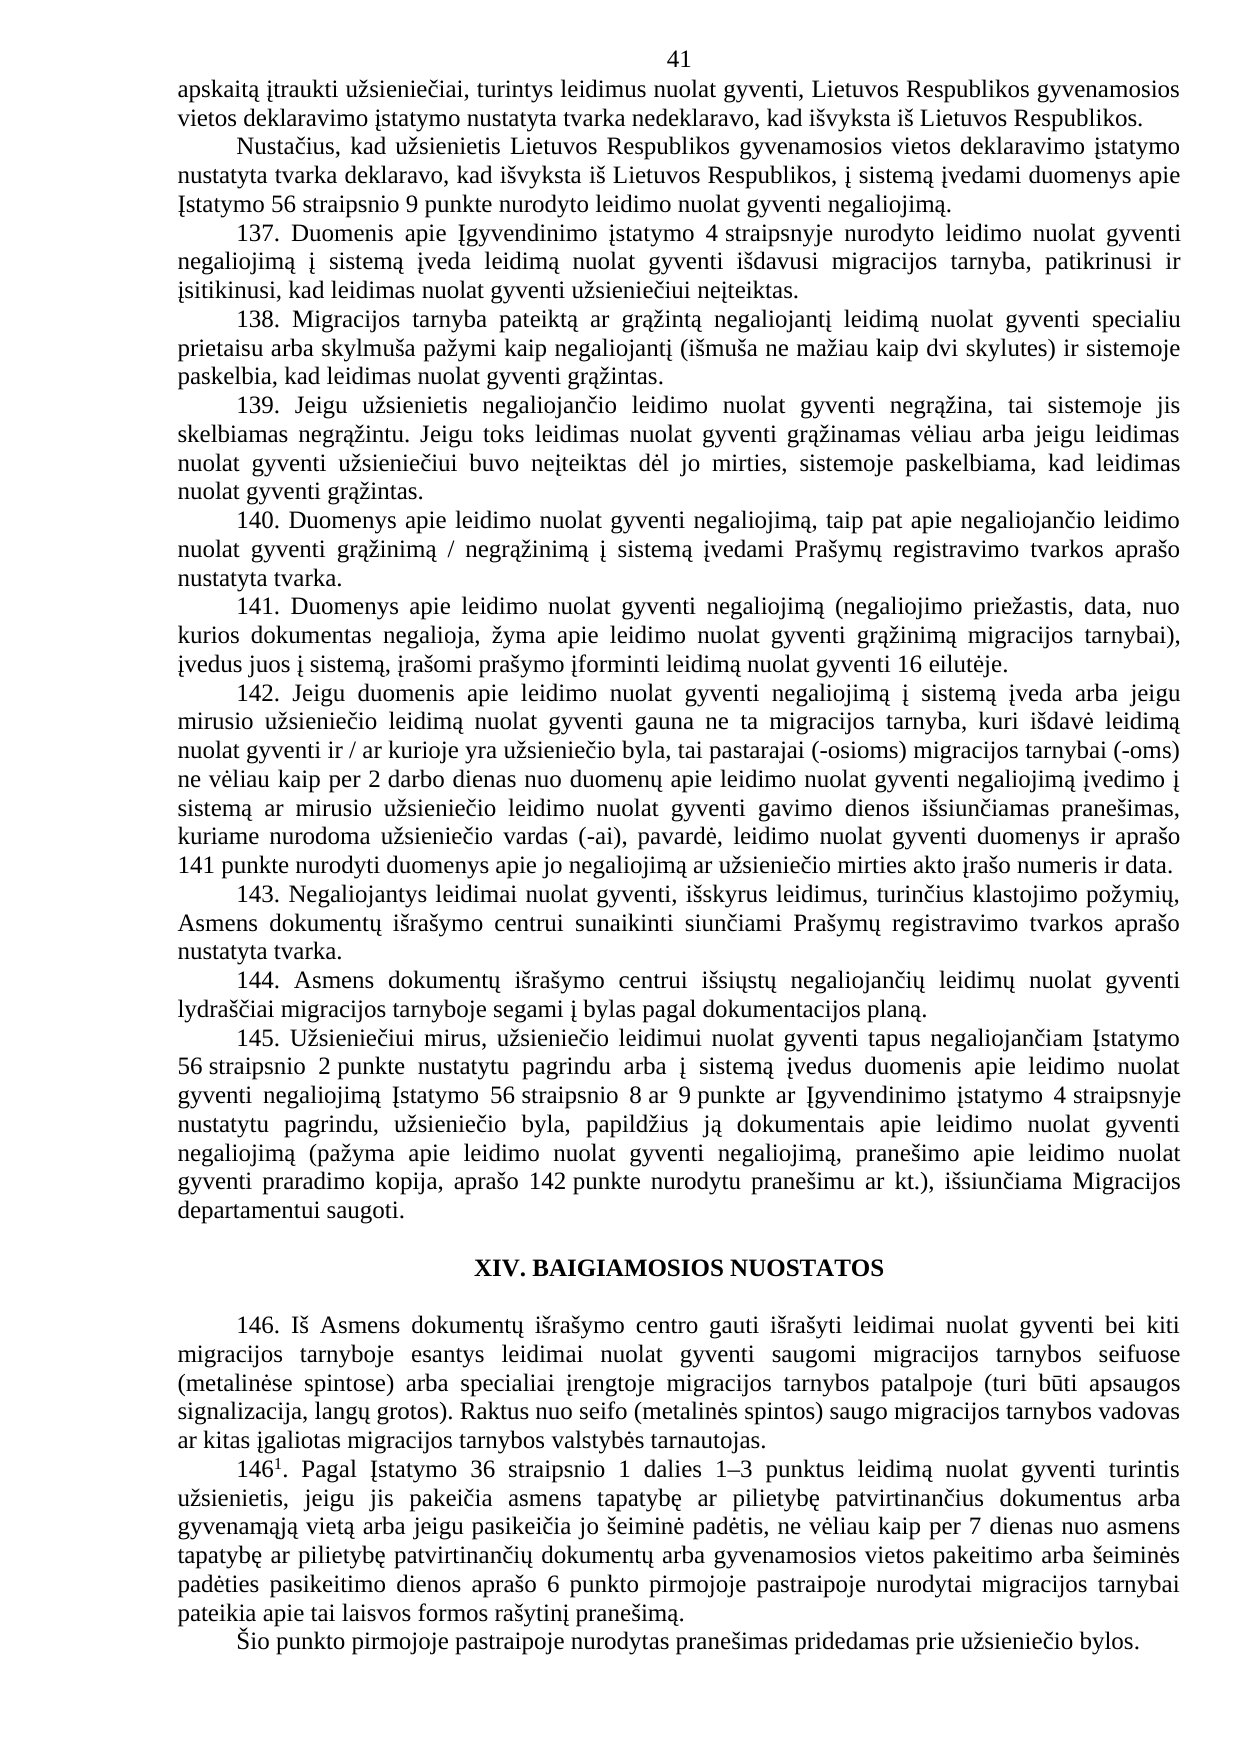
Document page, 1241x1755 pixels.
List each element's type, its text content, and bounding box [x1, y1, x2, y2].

text 144. Asmens dokumentų išrašymo centrui išsiųstų negaliojančių leidimų nuolat gyventi lydraščiai migracijos tarnyboje segami į bylas pagal dokumentacijos planą. [177, 965, 1181, 1023]
text 139. Jeigu užsienietis negaliojančio leidimo nuolat gyventi negrąžina, tai sistemoje jis skelbiamas negrąžintu. Jeigu toks leidimas nuolat gyventi grąžinamas vėliau arba jeigu leidimas nuolat gyventi užsieniečiui buvo neįteiktas dėl jo mirties, sistemoje paskelbiama, kad leidimas nuolat gyventi grąžintas. [177, 390, 1181, 505]
text 141. Duomenys apie leidimo nuolat gyventi negaliojimą (negaliojimo priežastis, data, nuo kurios dokumentas negalioja, žyma apie leidimo nuolat gyventi grąžinimą migracijos tarnybai), įvedus juos į sistemą, įrašomi prašymo įforminti leidimą nuolat gyventi 16 eilutėje. [177, 591, 1181, 678]
text 142. Jeigu duomenis apie leidimo nuolat gyventi negaliojimą į sistemą įveda arba jeigu mirusio užsieniečio leidimą nuolat gyventi gauna ne ta migracijos tarnyba, kuri išdavė leidimą nuolat gyventi ir / ar kurioje yra užsieniečio byla, tai pastarajai (-osioms) migracijos tarnybai (-oms) ne vėliau kaip per 2 darbo dienas nuo duomenų apie leidimo nuolat gyventi negaliojimą įvedimo į sistemą ar mirusio užsieniečio leidimo nuolat gyventi gavimo dienos išsiunčiamas pranešimas, kuriame nurodoma užsieniečio vardas (-ai), pavardė, leidimo nuolat gyventi duomenys ir aprašo 141 punkte nurodyti duomenys apie jo negaliojimą ar užsieniečio mirties akto įrašo numeris ir data. [177, 678, 1181, 879]
text Šio punkto pirmojoje pastraipoje nurodytas pranešimas pridedamas prie užsieniečio bylos. [177, 1626, 1181, 1655]
text 143. Negaliojantys leidimai nuolat gyventi, išskyrus leidimus, turinčius klastojimo požymių, Asmens dokumentų išrašymo centrui sunaikinti siunčiami Prašymų registravimo tvarkos aprašo nustatyta tvarka. [177, 879, 1181, 965]
text 138. Migracijos tarnyba pateiktą ar grąžintą negaliojantį leidimą nuolat gyventi specialiu prietaisu arba skylmuša pažymi kaip negaliojantį (išmuša ne mažiau kaip dvi skylutes) ir sistemoje paskelbia, kad leidimas nuolat gyventi grąžintas. [177, 304, 1181, 390]
text 1461. Pagal Įstatymo 36 straipsnio 1 dalies 1–3 punktus leidimą nuolat gyventi turintis užsienietis, jeigu jis pakeičia asmens tapatybę ar pilietybę patvirtinančius dokumentus arba gyvenamąją vietą arba jeigu pasikeičia jo šeiminė padėtis, ne vėliau kaip per 7 dienas nuo asmens tapatybę ar pilietybę patvirtinančių dokumentų arba gyvenamosios vietos pakeitimo arba šeiminės padėties pasikeitimo dienos aprašo 6 punkto pirmojoje pastraipoje nurodytai migracijos tarnybai pateikia apie tai laisvos formos rašytinį pranešimą. [177, 1454, 1181, 1626]
text 145. Užsieniečiui mirus, užsieniečio leidimui nuolat gyventi tapus negaliojančiam Įstatymo 56 straipsnio 2 punkte nustatytu pagrindu arba į sistemą įvedus duomenis apie leidimo nuolat gyventi negaliojimą Įstatymo 56 straipsnio 8 ar 9 punkte ar Įgyvendinimo įstatymo 4 straipsnyje nustatytu pagrindu, užsieniečio byla, papildžius ją dokumentais apie leidimo nuolat gyventi negaliojimą (pažyma apie leidimo nuolat gyventi negaliojimą, pranešimo apie leidimo nuolat gyventi praradimo kopija, aprašo 142 punkte nurodytu pranešimu ar kt.), išsiunčiama Migracijos departamentui saugoti. [177, 1023, 1181, 1224]
text 137. Duomenis apie Įgyvendinimo įstatymo 4 straipsnyje nurodyto leidimo nuolat gyventi negaliojimą į sistemą įveda leidimą nuolat gyventi išdavusi migracijos tarnyba, patikrinusi ir įsitikinusi, kad leidimas nuolat gyventi užsieniečiui neįteiktas. [177, 218, 1181, 304]
text XIV. baigiamosios nuostatos [177, 1253, 1181, 1281]
text 146. Iš Asmens dokumentų išrašymo centro gauti išrašyti leidimai nuolat gyventi bei kiti migracijos tarnyboje esantys leidimai nuolat gyventi saugomi migracijos tarnybos seifuose (metalinėse spintose) arba specialiai įrengtoje migracijos tarnybos patalpoje (turi būti apsaugos signalizacija, langų grotos). Raktus nuo seifo (metalinės spintos) saugo migracijos tarnybos vadovas ar kitas įgaliotas migracijos tarnybos valstybės tarnautojas. [177, 1310, 1181, 1454]
text Nustačius, kad užsienietis Lietuvos Respublikos gyvenamosios vietos deklaravimo įstatymo nustatyta tvarka deklaravo, kad išvyksta iš Lietuvos Respublikos, į sistemą įvedami duomenys apie Įstatymo 56 straipsnio 9 punkte nurodyto leidimo nuolat gyventi negaliojimą. [177, 131, 1181, 218]
text apskaitą įtraukti užsieniečiai, turintys leidimus nuolat gyventi, Lietuvos Respublikos gyvenamosios vietos deklaravimo įstatymo nustatyta tvarka nedeklaravo, kad išvyksta iš Lietuvos Respublikos. [177, 74, 1181, 131]
text 140. Duomenys apie leidimo nuolat gyventi negaliojimą, taip pat apie negaliojančio leidimo nuolat gyventi grąžinimą / negrąžinimą į sistemą įvedami Prašymų registravimo tvarkos aprašo nustatyta tvarka. [177, 505, 1181, 591]
